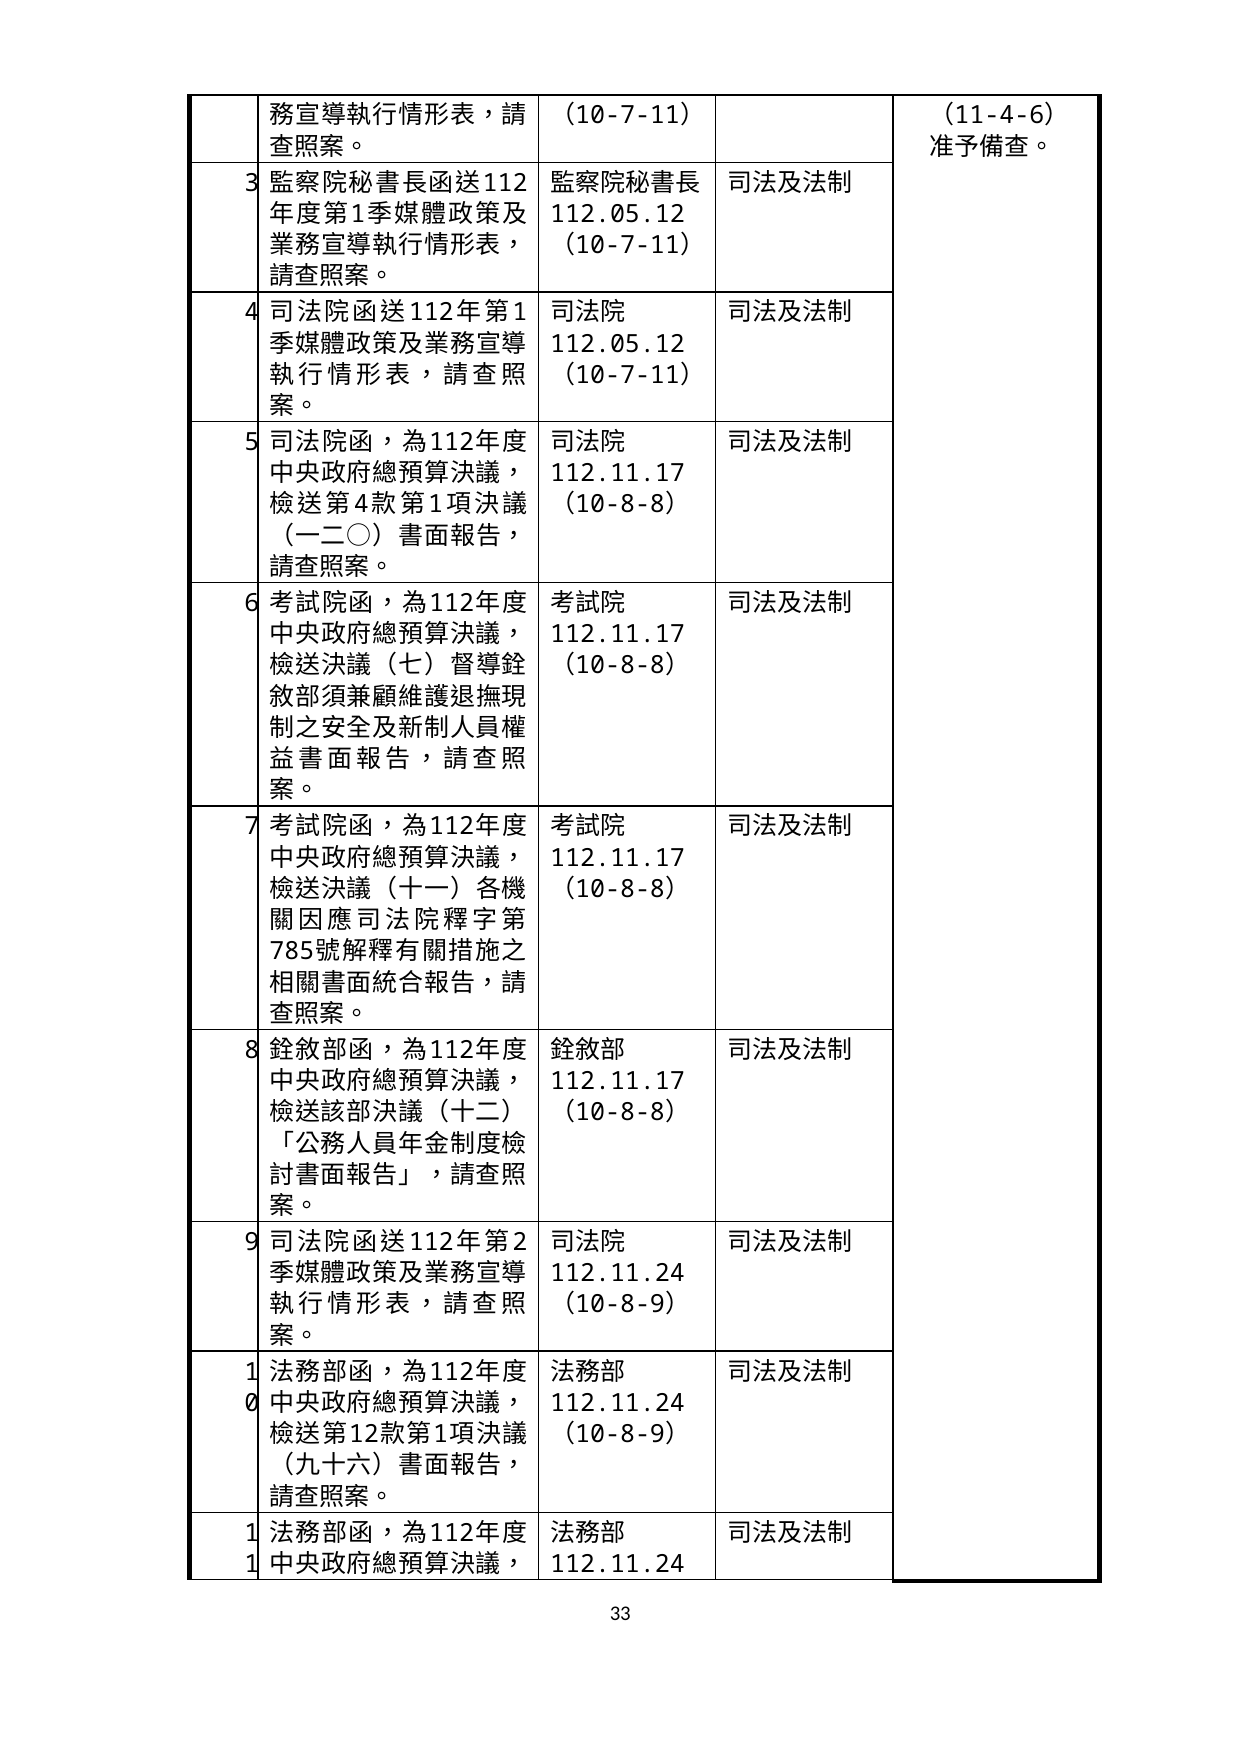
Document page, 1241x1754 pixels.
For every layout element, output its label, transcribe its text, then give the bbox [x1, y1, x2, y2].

table_cell 司法院 112.05.12 （10-7-11） [539, 293, 715, 421]
table_cell （11-4-6）准予備查。 [894, 96, 1097, 1578]
table_cell [192, 1030, 257, 1221]
table_cell 法務部函，為112年度中央政府總預算決議，檢送第12款第1項決議（九十六）書面報告，請查照案。 [259, 1352, 538, 1511]
table_cell [192, 583, 257, 805]
table_cell [192, 293, 257, 421]
table_cell [192, 422, 257, 582]
table_cell [192, 96, 257, 161]
table_cell [192, 1222, 257, 1350]
table_cell 司法及法制 [716, 163, 892, 291]
table_cell [249, 1399, 255, 1409]
table_cell [248, 306, 253, 314]
table_cell [192, 807, 257, 1028]
table_cell 司法及法制 [716, 1222, 892, 1350]
table_cell 監察院秘書長函送112年度第1季媒體政策及業務宣導執行情形表，請查照案。 [259, 163, 538, 291]
table_cell 司法及法制 [716, 422, 892, 582]
table_cell 考試院 112.11.17 （10-8-8） [539, 807, 715, 1028]
table_cell 司法及法制 [716, 1513, 892, 1578]
table_cell [248, 1050, 255, 1056]
table_cell 司法及法制 [716, 1352, 892, 1511]
table_cell [716, 96, 892, 161]
table_cell 考試院函，為112年度中央政府總預算決議，檢送決議（七）督導銓敘部須兼顧維護退撫現制之安全及新制人員權益書面報告，請查照案。 [259, 583, 538, 805]
table_cell 司法及法制 [716, 293, 892, 421]
table_cell [192, 163, 257, 291]
table_cell [248, 1042, 255, 1048]
table_cell 考試院函，為112年度中央政府總預算決議，檢送決議（十一）各機關因應司法院釋字第785號解釋有關措施之相關書面統合報告，請查照案。 [259, 807, 538, 1028]
table_cell [248, 1234, 255, 1242]
table_cell [248, 601, 255, 609]
table_cell 法務部 112.11.24 （10-8-9） [539, 1352, 715, 1511]
table_cell 司法及法制 [716, 583, 892, 805]
table_cell 銓敘部 112.11.17 （10-8-8） [539, 1030, 715, 1221]
table_cell [248, 1395, 253, 1405]
table_cell 司法院函，為112年度中央政府總預算決議，檢送第4款第1項決議（一二○）書面報告，請查照案。 [259, 422, 538, 582]
table_cell [192, 1513, 257, 1578]
table_cell 考試院 112.11.17 （10-8-8） [539, 583, 715, 805]
table_cell 監察院秘書長 112.05.12 （10-7-11） [539, 163, 715, 291]
table_cell 法務部 112.11.24 [539, 1513, 715, 1578]
table_cell 銓敘部函，為112年度中央政府總預算決議，檢送該部決議（十二）「公務人員年金制度檢討書面報告」，請查照案。 [259, 1030, 538, 1221]
table_cell （10-7-11） [539, 96, 715, 161]
table_cell 司法院函送112年第2季媒體政策及業務宣導執行情形表，請查照案。 [259, 1222, 538, 1350]
table_cell 司法及法制 [716, 1030, 892, 1221]
table_cell 司法院函送112年第1季媒體政策及業務宣導執行情形表，請查照案。 [259, 293, 538, 421]
table_cell 法務部函，為112年度中央政府總預算決議， [259, 1513, 538, 1578]
table_cell 司法院 112.11.24 （10-8-9） [539, 1222, 715, 1350]
table_cell [192, 1352, 257, 1511]
table_cell 司法及法制 [716, 807, 892, 1028]
table_cell 司法院 112.11.17 （10-8-8） [539, 422, 715, 582]
table_cell 務宣導執行情形表，請查照案。 [259, 96, 538, 161]
